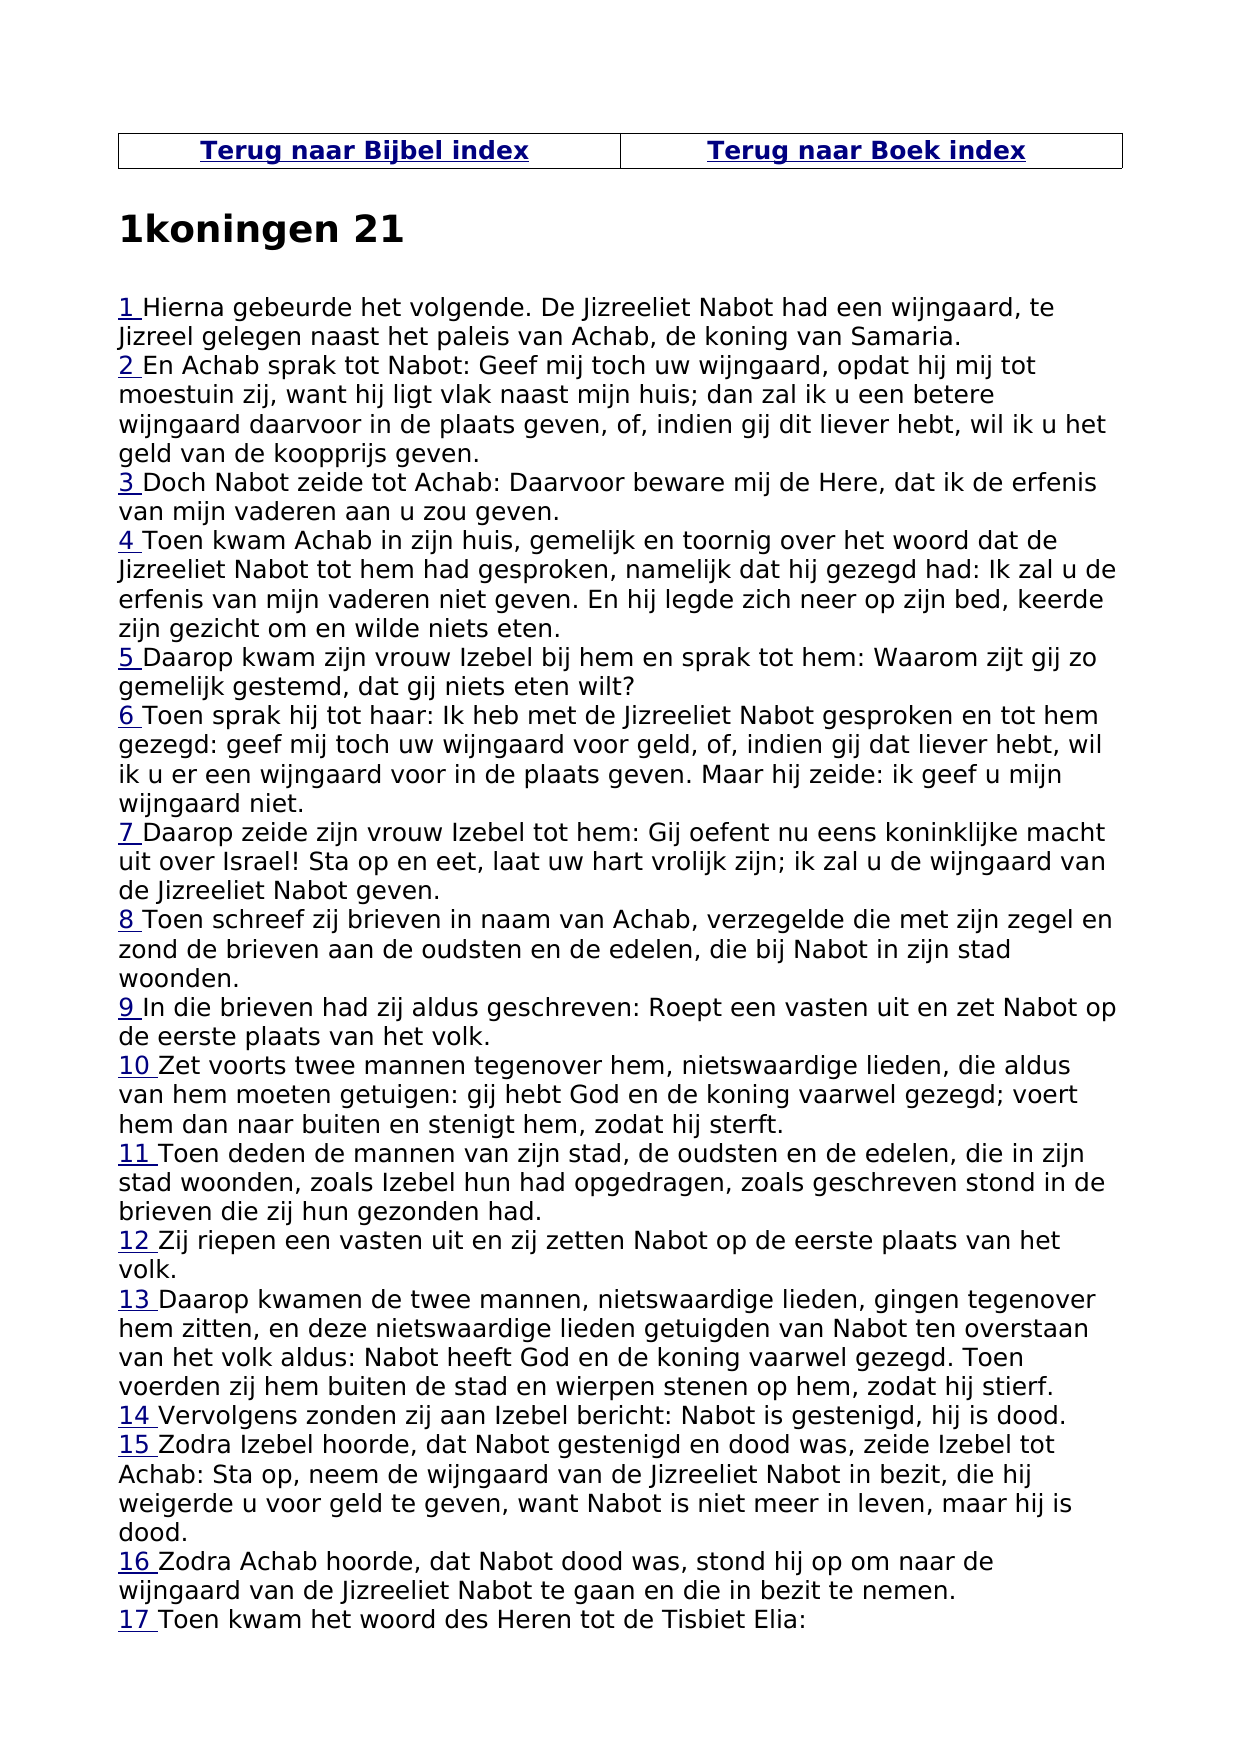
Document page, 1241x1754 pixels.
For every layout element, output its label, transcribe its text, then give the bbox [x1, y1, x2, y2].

table_header Terug naar Bijbel index [119, 134, 620, 168]
text 1 Hierna gebeurde het volgende. De Jizreeliet Nabot had een wijngaard, te Jizreel gelegen naast het paleis van Achab, de koning van Samaria. 2 En Achab sprak tot Nabot: Geef mij toch uw wijngaard, opdat hij mij tot moestuin zij, want hij ligt vlak naast mijn huis; dan zal ik u een betere wijngaard daarvoor in de plaats geven, of, indien gij dit liever hebt, wil ik u het geld van de koopprijs geven. 3 Doch Nabot zeide tot Achab: Daarvoor beware mij de Here, dat ik de erfenis van mijn vaderen aan u zou geven. 4 Toen kwam Achab in zijn huis, gemelijk en toornig over het woord dat de Jizreeliet Nabot tot hem had gesproken, namelijk dat hij gezegd had: Ik zal u de erfenis van mijn vaderen niet geven. En hij legde zich neer op zijn bed, keerde zijn gezicht om en wilde niets eten. 5 Daarop kwam zijn vrouw Izebel bij hem en sprak tot hem: Waarom zijt gij zo gemelijk gestemd, dat gij niets eten wilt? 6 Toen sprak hij tot haar: Ik heb met de Jizreeliet Nabot gesproken en tot hem gezegd: geef mij toch uw wijngaard voor geld, of, indien gij dat liever hebt, wil ik u er een wijngaard voor in de plaats geven. Maar hij zeide: ik geef u mijn wijngaard niet. 7 Daarop zeide zijn vrouw Izebel tot hem: Gij oefent nu eens koninklijke macht uit over Israel! Sta op en eet, laat uw hart vrolijk zijn; ik zal u de wijngaard van de Jizreeliet Nabot geven. 8 Toen schreef zij brieven in naam van Achab, verzegelde die met zijn zegel en zond de brieven aan de oudsten en de edelen, die bij Nabot in zijn stad woonden. 9 In die brieven had zij aldus geschreven: Roept een vasten uit en zet Nabot op de eerste plaats van het volk. 10 Zet voorts twee mannen tegenover hem, nietswaardige lieden, die aldus van hem moeten getuigen: gij hebt God en de koning vaarwel gezegd; voert hem dan naar buiten en stenigt hem, zodat hij sterft. 11 Toen deden de mannen van zijn stad, de oudsten en de edelen, die in zijn stad woonden, zoals Izebel hun had opgedragen, zoals geschreven stond in de brieven die zij hun gezonden had. 12 Zij riepen een vasten uit en zij zetten Nabot op de eerste plaats van het volk. 13 Daarop kwamen de twee mannen, nietswaardige lieden, gingen tegenover hem zitten, en deze nietswaardige lieden getuigden van Nabot ten overstaan van het volk aldus: Nabot heeft God en de koning vaarwel gezegd. Toen voerden zij hem buiten de stad en wierpen stenen op hem, zodat hij stierf. 14 Vervolgens zonden zij aan Izebel bericht: Nabot is gestenigd, hij is dood. 15 Zodra Izebel hoorde, dat Nabot gestenigd en dood was, zeide Izebel tot Achab: Sta op, neem de wijngaard van de Jizreeliet Nabot in bezit, die hij weigerde u voor geld te geven, want Nabot is niet meer in leven, maar hij is dood. 16 Zodra Achab hoorde, dat Nabot dood was, stond hij op om naar de wijngaard van de Jizreeliet Nabot te gaan en die in bezit te nemen. 17 Toen kwam het woord des Heren tot de Tisbiet Elia: [118, 264, 1122, 1635]
subtitle 1koningen 21 [118, 208, 1122, 252]
table_header Terug naar Boek index [621, 134, 1122, 168]
